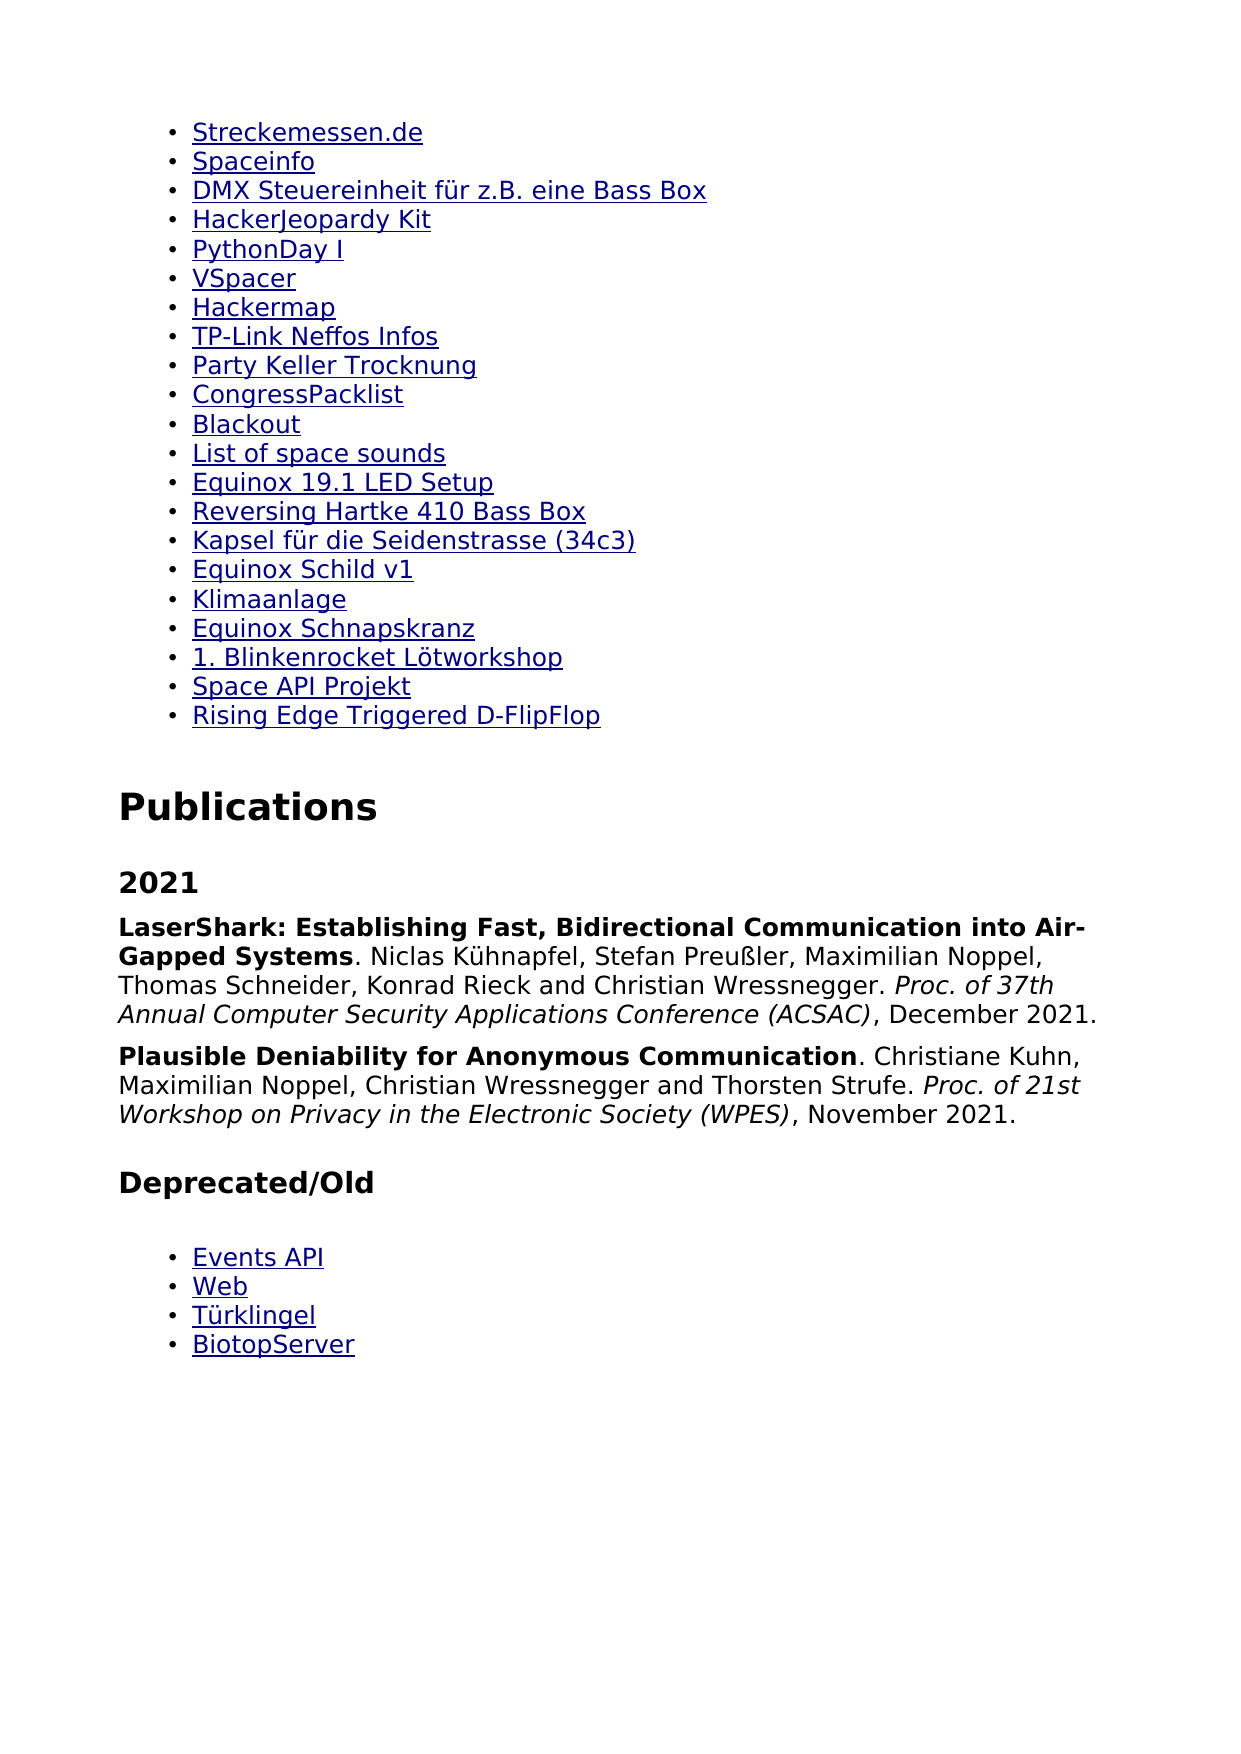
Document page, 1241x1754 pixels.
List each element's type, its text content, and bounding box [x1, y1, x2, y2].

list DMX Steuereinheit für z.B. eine Bass Box [177, 176, 1122, 206]
subtitle 2021 [118, 866, 1122, 900]
list Web [177, 1272, 1122, 1301]
list Equinox Schild v1 [177, 556, 1122, 585]
list Equinox Schnapskranz [177, 614, 1122, 643]
list PythonDay I [177, 235, 1122, 264]
text LaserShark: Establishing Fast, Bidirectional Communication into Air-Gapped Systems. Niclas Kühnapfel, Stefan Preußler, Maximilian Noppel, Thomas Schneider, Konrad Rieck and Christian Wressnegger. Proc. of 37th Annual Computer Security Applications Conference (ACSAC), December 2021. [118, 913, 1122, 1029]
list Reversing Hartke 410 Bass Box [177, 497, 1122, 526]
list Hackermap [177, 293, 1122, 322]
list Blackout [177, 410, 1122, 439]
list Rising Edge Triggered D-FlipFlop [177, 701, 1122, 731]
list TP-Link Neffos Infos [177, 322, 1122, 351]
list Streckemessen.de [177, 118, 1122, 147]
subtitle Publications [118, 785, 1122, 829]
list BiotopServer [177, 1330, 1122, 1359]
list Kapsel für die Seidenstrasse (34c3) [177, 526, 1122, 556]
list Equinox 19.1 LED Setup [177, 468, 1122, 497]
subtitle Deprecated/Old [118, 1167, 1122, 1201]
text Plausible Deniability for Anonymous Communication. Christiane Kuhn, Maximilian Noppel, Christian Wressnegger and Thorsten Strufe. Proc. of 21st Workshop on Privacy in the Electronic Society (WPES), November 2021. [118, 1042, 1122, 1129]
list HackerJeopardy Kit [177, 206, 1122, 235]
list Klimaanlage [177, 585, 1122, 614]
list List of space sounds [177, 439, 1122, 468]
list Spaceinfo [177, 147, 1122, 176]
list Space API Projekt [177, 672, 1122, 701]
list 1. Blinkenrocket Lötworkshop [177, 643, 1122, 672]
list Party Keller Trocknung [177, 351, 1122, 381]
list Türklingel [177, 1301, 1122, 1330]
list CongressPacklist [177, 381, 1122, 410]
list VSpacer [177, 264, 1122, 293]
list Events API [177, 1243, 1122, 1272]
